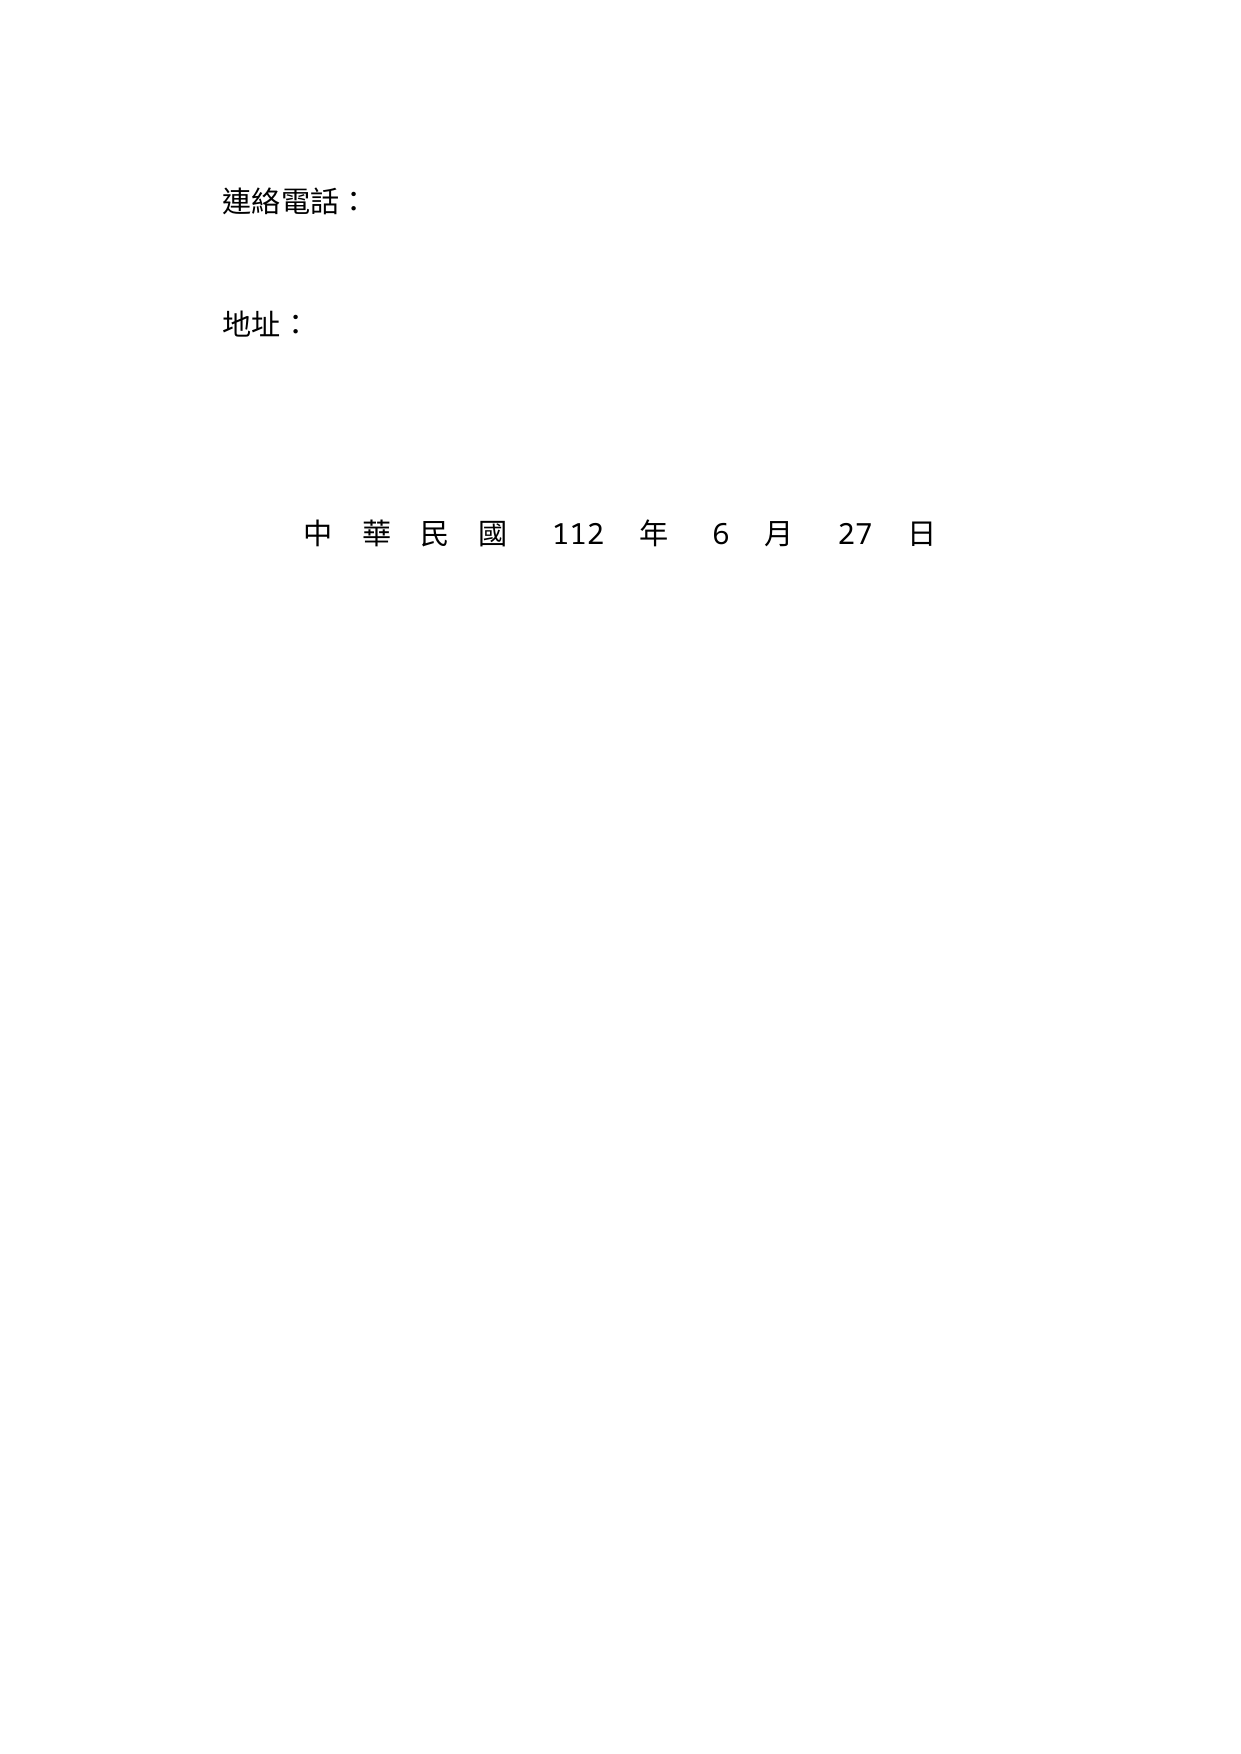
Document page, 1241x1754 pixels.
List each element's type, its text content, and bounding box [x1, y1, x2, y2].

text 連絡電話： [187, 158, 1053, 221]
text 中 華 民 國 112 年 6 月 27 日 [187, 491, 1053, 553]
text 地址： [187, 281, 1029, 343]
